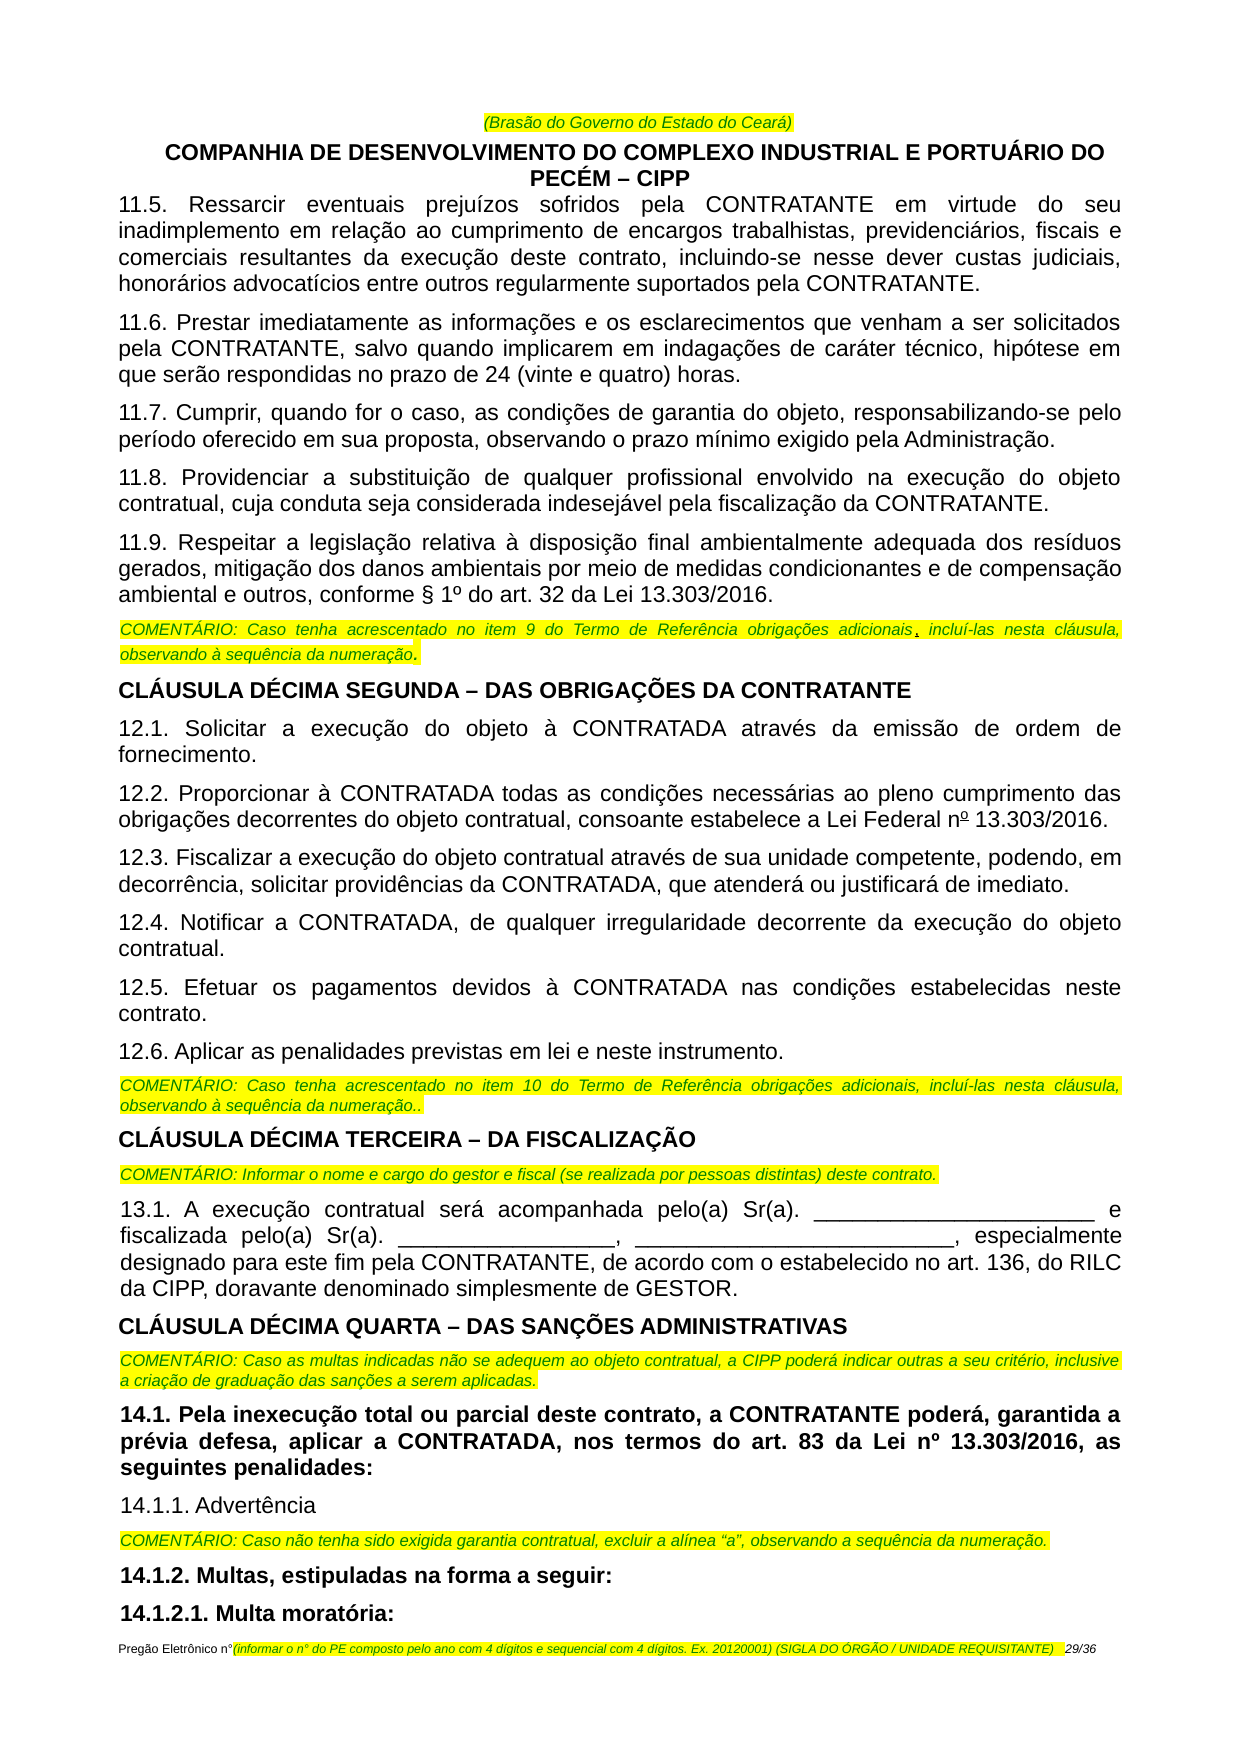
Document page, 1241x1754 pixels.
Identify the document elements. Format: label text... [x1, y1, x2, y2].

text COMENTÁRIO: Caso tenha acrescentado no item 10 do Termo de Referência obrigações adicionais, incluí-las nesta cláusula, observando à sequência da numeração.. [120, 1076, 1122, 1114]
text 14.1.2. Multas, estipuladas na forma a seguir: [120, 1562, 1122, 1588]
text 11.5. Ressarcir eventuais prejuízos sofridos pela CONTRATANTE em virtude do seu inadimplemento em relação ao cumprimento de encargos trabalhistas, previdenciários, fiscais e comerciais resultantes da execução deste contrato, incluindo-se nesse dever custas judiciais, honorários advocatícios entre outros regularmente suportados pela CONTRATANTE. [118, 191, 1122, 297]
text CLÁUSULA DÉCIMA QUARTA – DAS SANÇÕES ADMINISTRATIVAS [118, 1313, 1122, 1339]
text CLÁUSULA DÉCIMA TERCEIRA – DA FISCALIZAÇÃO [118, 1126, 1122, 1153]
text COMENTÁRIO: Caso não tenha sido exigida garantia contratual, excluir a alínea “a”, observando a sequência da numeração. [120, 1531, 1122, 1550]
text 11.7. Cumprir, quando for o caso, as condições de garantia do objeto, responsabilizando-se pelo período oferecido em sua proposta, observando o prazo mínimo exigido pela Administração. [118, 399, 1122, 452]
text COMENTÁRIO: Caso tenha acrescentado no item 9 do Termo de Referência obrigações adicionais, incluí-las nesta cláusula, observando à sequência da numeração. [120, 619, 1122, 665]
text CLÁUSULA DÉCIMA SEGUNDA – DAS OBRIGAÇÕES DA CONTRATANTE [118, 677, 1122, 703]
text 12.5. Efetuar os pagamentos devidos à CONTRATADA nas condições estabelecidas neste contrato. [118, 973, 1122, 1026]
text COMENTÁRIO: Caso as multas indicadas não se adequem ao objeto contratual, a CIPP poderá indicar outras a seu critério, inclusive a criação de graduação das sanções a serem aplicadas. [120, 1351, 1122, 1389]
text 14.1. Pela inexecução total ou parcial deste contrato, a CONTRATANTE poderá, garantida a prévia defesa, aplicar a CONTRATADA, nos termos do art. 83 da Lei nº 13.303/2016, as seguintes penalidades: [120, 1401, 1122, 1481]
text 11.8. Providenciar a substituição de qualquer profissional envolvido na execução do objeto contratual, cuja conduta seja considerada indesejável pela fiscalização da CONTRATANTE. [118, 464, 1122, 517]
text 14.1.1. Advertência [120, 1492, 1122, 1519]
text 12.6. Aplicar as penalidades previstas em lei e neste instrumento. [118, 1038, 1122, 1064]
text 14.1.2.1. Multa moratória: [120, 1600, 1122, 1626]
text 12.1. Solicitar a execução do objeto à CONTRATADA através da emissão de ordem de fornecimento. [118, 715, 1122, 768]
text 13.1. A execução contratual será acompanhada pelo(a) Sr(a). ______________________ e fiscalizada pelo(a) Sr(a). _________________, _________________________, especialmente designado para este fim pela CONTRATANTE, de acordo com o estabelecido no art. 136, do RILC da CIPP, doravante denominado simplesmente de GESTOR. [120, 1196, 1122, 1301]
text 11.9. Respeitar a legislação relativa à disposição final ambientalmente adequada dos resíduos gerados, mitigação dos danos ambientais por meio de medidas condicionantes e de compensação ambiental e outros, conforme § 1º do art. 32 da Lei 13.303/2016. [118, 528, 1122, 608]
text 12.2. Proporcionar à CONTRATADA todas as condições necessárias ao pleno cumprimento das obrigações decorrentes do objeto contratual, consoante estabelece a Lei Federal no 13.303/2016. [118, 780, 1122, 832]
text 12.3. Fiscalizar a execução do objeto contratual através de sua unidade competente, podendo, em decorrência, solicitar providências da CONTRATADA, que atenderá ou justificará de imediato. [118, 844, 1122, 897]
text 11.6. Prestar imediatamente as informações e os esclarecimentos que venham a ser solicitados pela CONTRATANTE, salvo quando implicarem em indagações de caráter técnico, hipótese em que serão respondidas no prazo de 24 (vinte e quatro) horas. [118, 308, 1122, 387]
text 12.4. Notificar a CONTRATADA, de qualquer irregularidade decorrente da execução do objeto contratual. [118, 909, 1122, 962]
text COMENTÁRIO: Informar o nome e cargo do gestor e fiscal (se realizada por pessoas distintas) deste contrato. [120, 1165, 1122, 1184]
